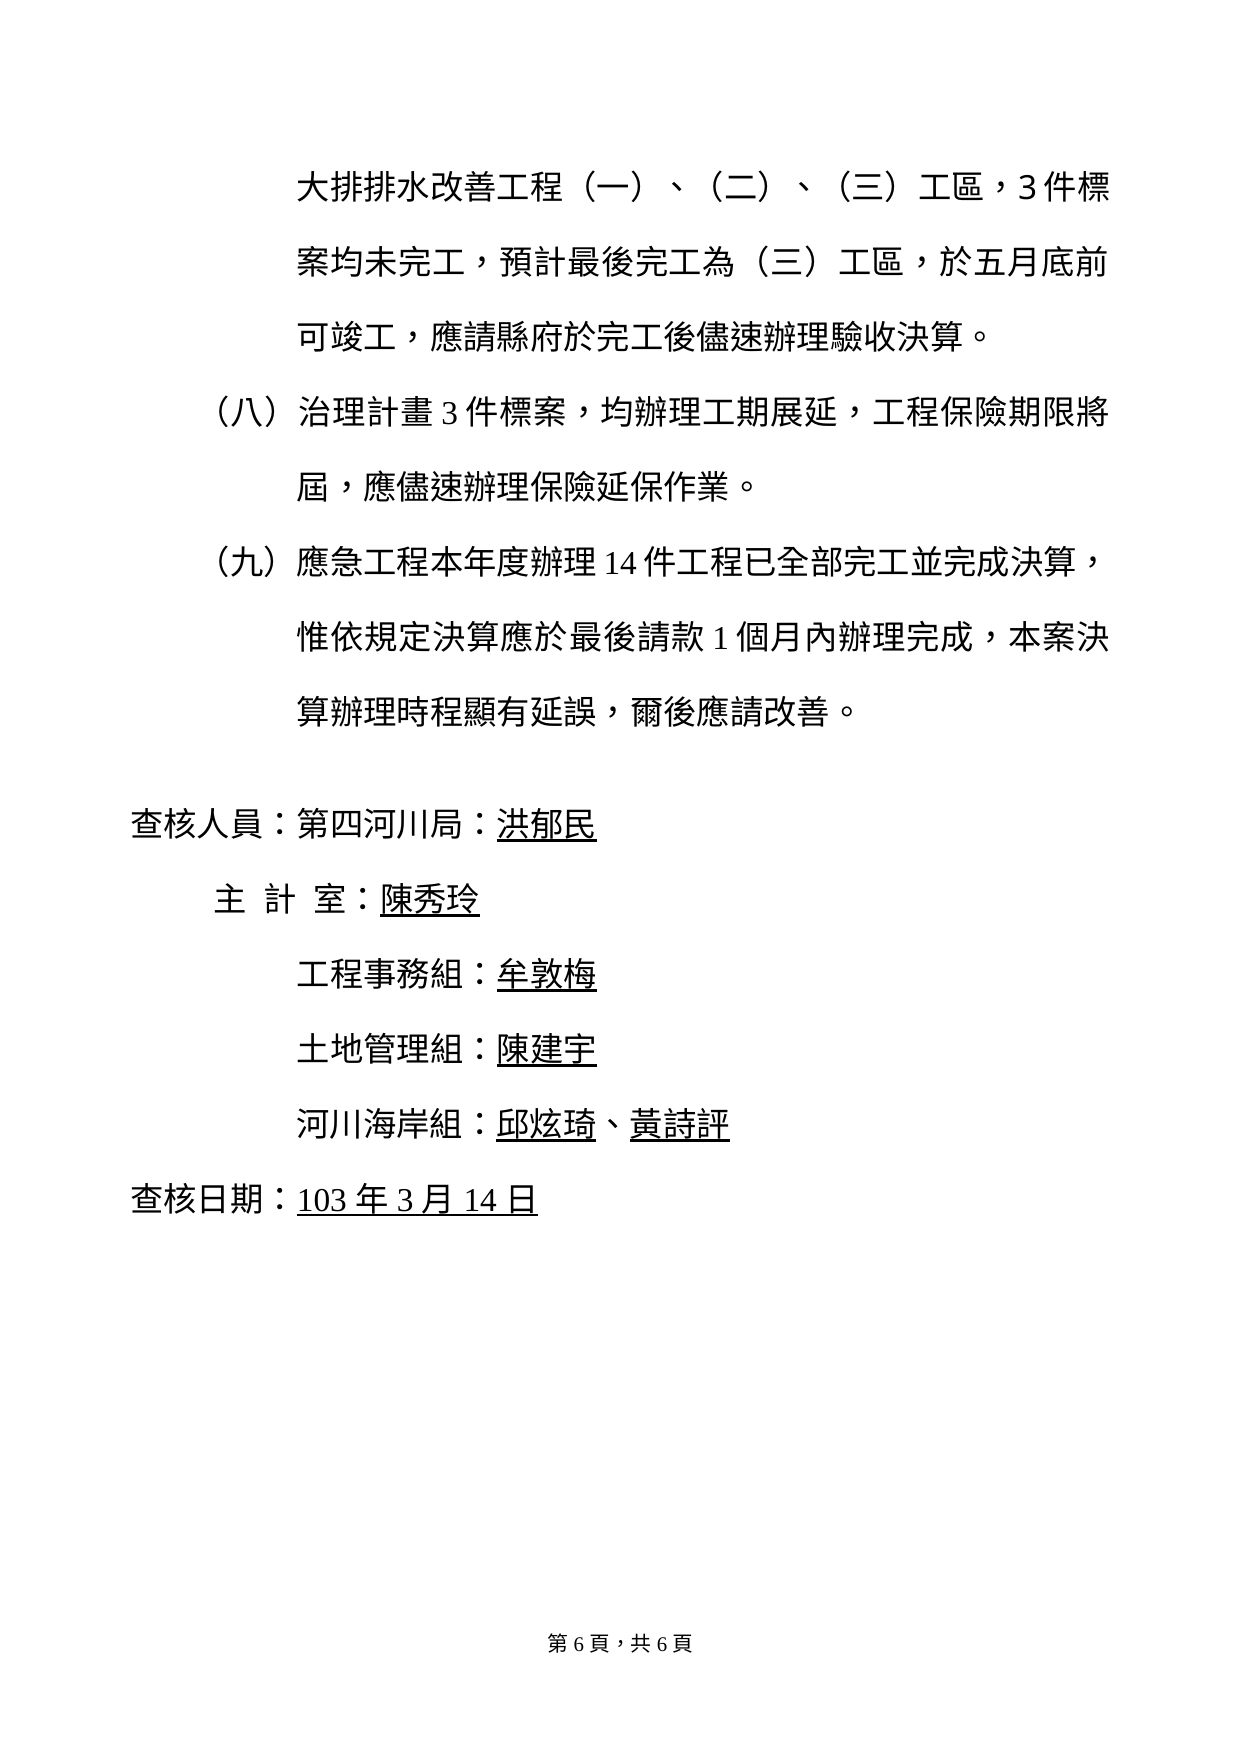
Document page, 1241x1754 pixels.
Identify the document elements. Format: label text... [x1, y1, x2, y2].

text 大排排水改善工程（一）、（二）、（三）工區，3件標案均未完工，預計最後完工為（三）工區，於五月底前可竣工，應請縣府於完工後儘速辦理驗收決算。 [196, 147, 1110, 372]
text 土地管理組：陳建宇 [130, 1010, 1110, 1085]
text 河川海岸組：邱炫琦、黃詩評 [296, 1085, 1110, 1160]
text 查核人員：第四河川局：洪郁民 [130, 785, 1110, 860]
text （九）應急工程本年度辦理14件工程已全部完工並完成決算，惟依規定決算應於最後請款1個月內辦理完成，本案決算辦理時程顯有延誤，爾後應請改善。 [196, 522, 1110, 747]
text 查核日期：103 年 3 月 14 日 [130, 1160, 1110, 1235]
text （八）治理計畫3件標案，均辦理工期展延，工程保險期限將屆，應儘速辦理保險延保作業。 [196, 372, 1110, 522]
text 主 計 室：陳秀玲 [130, 860, 1110, 935]
text 工程事務組：牟敦梅 [130, 935, 1110, 1010]
